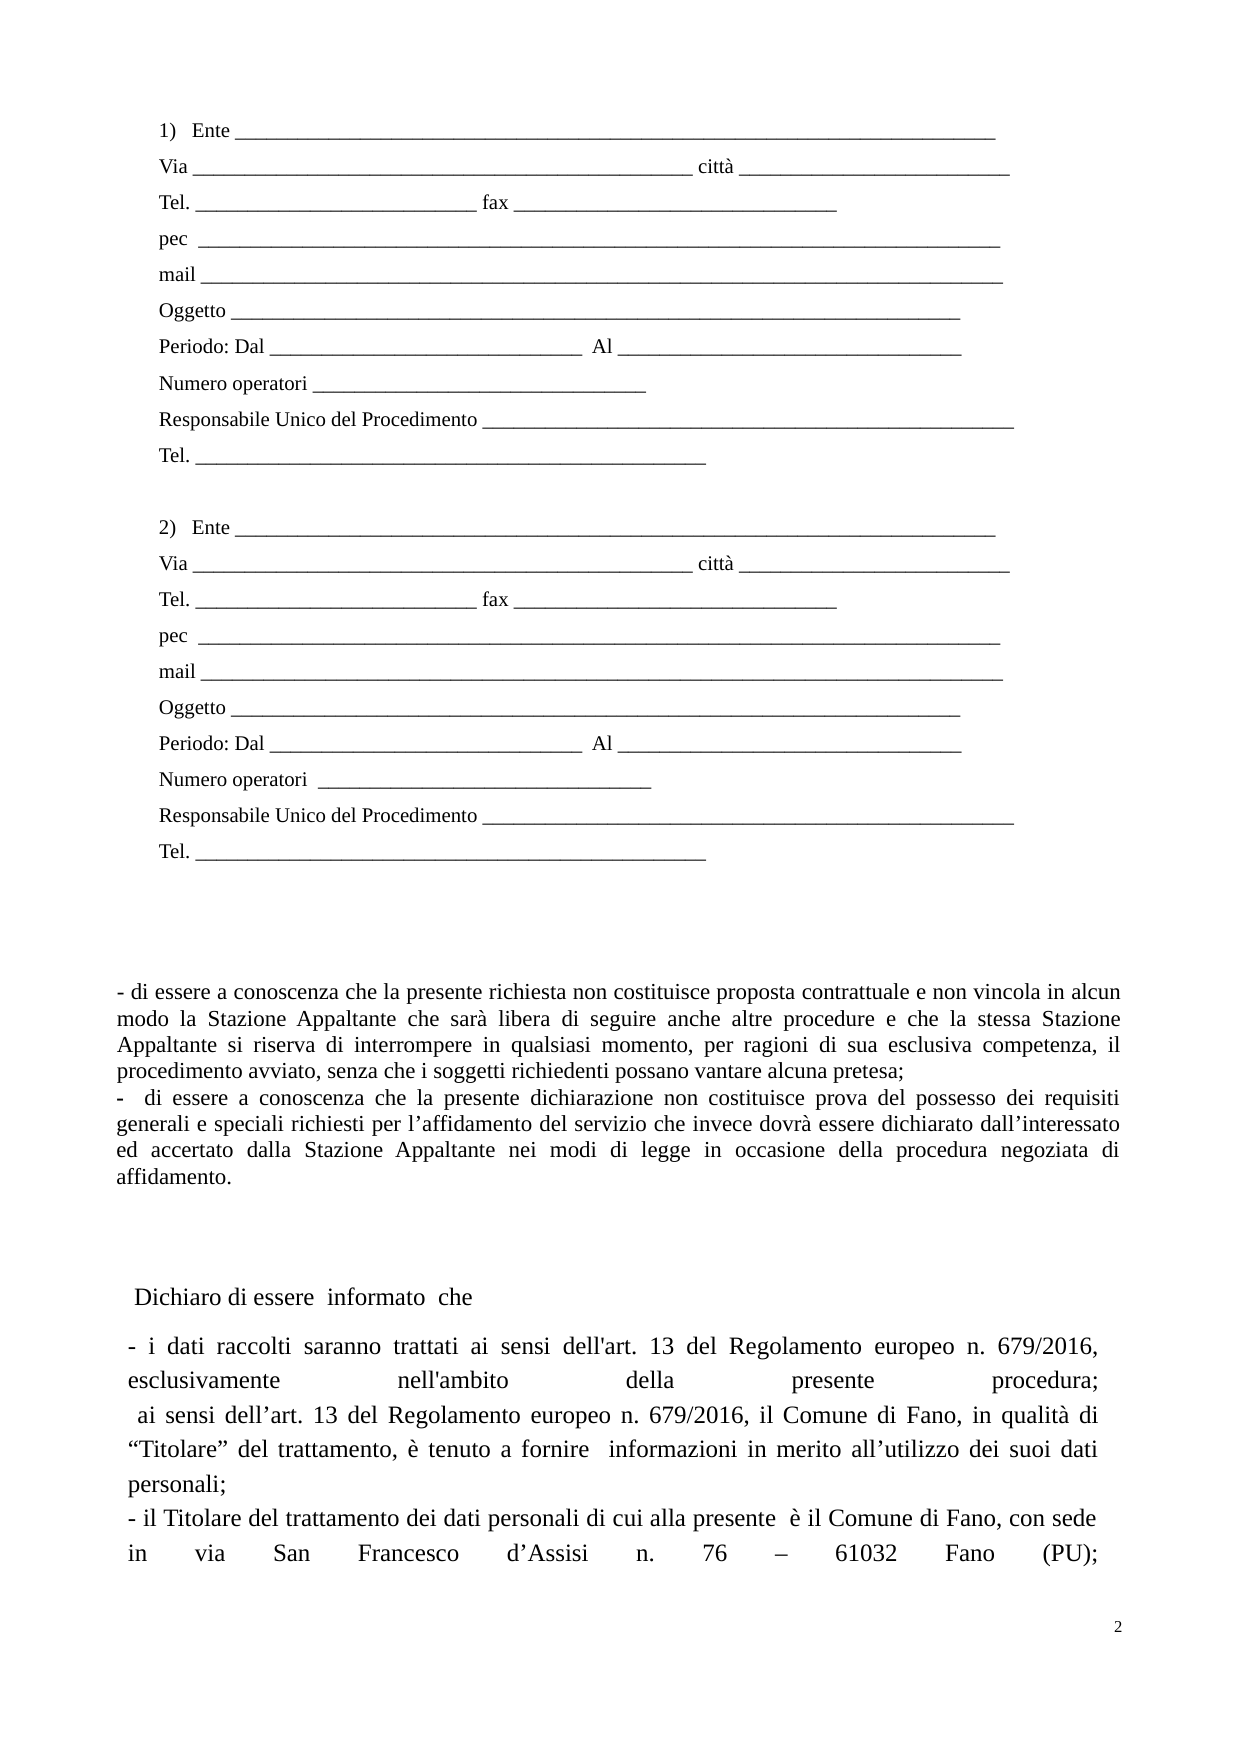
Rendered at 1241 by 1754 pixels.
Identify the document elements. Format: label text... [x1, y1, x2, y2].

text Responsabile Unico del Procedimento ___________________________________________________ [159, 803, 1122, 827]
text Oggetto ______________________________________________________________________ [159, 695, 1122, 719]
text Tel. ___________________________ fax _______________________________ [159, 190, 1122, 214]
text Oggetto ______________________________________________________________________ [159, 298, 1122, 322]
text 1) Ente _________________________________________________________________________ [159, 118, 1122, 142]
text Responsabile Unico del Procedimento ___________________________________________________ [159, 406, 1122, 431]
text Periodo: Dal ______________________________ Al _________________________________ [159, 334, 1122, 358]
text Tel. ___________________________ fax _______________________________ [159, 587, 1122, 611]
text Via ________________________________________________ città __________________________ [159, 551, 1122, 575]
text mail _____________________________________________________________________________ [159, 262, 1122, 286]
text Tel. _________________________________________________ [159, 839, 1122, 863]
text Tel. _________________________________________________ [159, 442, 1122, 467]
text Via ________________________________________________ città __________________________ [159, 154, 1122, 178]
text pec _____________________________________________________________________________ [159, 226, 1122, 250]
text - di essere a conoscenza che la presente dichiarazione non costituisce prova del possesso dei requisiti generali e speciali richiesti per l’affidamento del servizio che invece dovrà essere dichiarato dall’interessato ed accertato dalla Stazione Appaltante nei modi di legge in occasione della procedura negoziata di affidamento. [116, 1084, 1122, 1189]
table_header Dichiaro di essere informato che - i dati raccolti saranno trattati ai sensi dell'art. 13 del Regolamento europeo n. 679/2016, esclusivamente nell'ambito della presente procedura; ai sensi dell’art. 13 del Regolamento europeo n. 679/2016, il Comune di Fano, in qualità di “Titolare” del trattamento, è tenuto a fornire informazioni in merito all’utilizzo dei suoi dati personali; - il Titolare del trattamento dei dati personali di cui alla presente è il Comune di Fano, con sede in via San Francesco d’Assisi n. 76 – 61032 Fano (PU); [120, 1230, 1106, 1572]
text 2) Ente _________________________________________________________________________ [159, 514, 1122, 539]
text Periodo: Dal ______________________________ Al _________________________________ [159, 731, 1122, 755]
text mail _____________________________________________________________________________ [159, 659, 1122, 683]
text Numero operatori ________________________________ [159, 767, 1122, 791]
text pec _____________________________________________________________________________ [159, 623, 1122, 647]
text Numero operatori ________________________________ [159, 370, 1122, 394]
text - di essere a conoscenza che la presente richiesta non costituisce proposta contrattuale e non vincola in alcun modo la Stazione Appaltante che sarà libera di seguire anche altre procedure e che la stessa Stazione Appaltante si riserva di interrompere in qualsiasi momento, per ragioni di sua esclusiva competenza, il procedimento avviato, senza che i soggetti richiedenti possano vantare alcuna pretesa; [117, 978, 1122, 1084]
